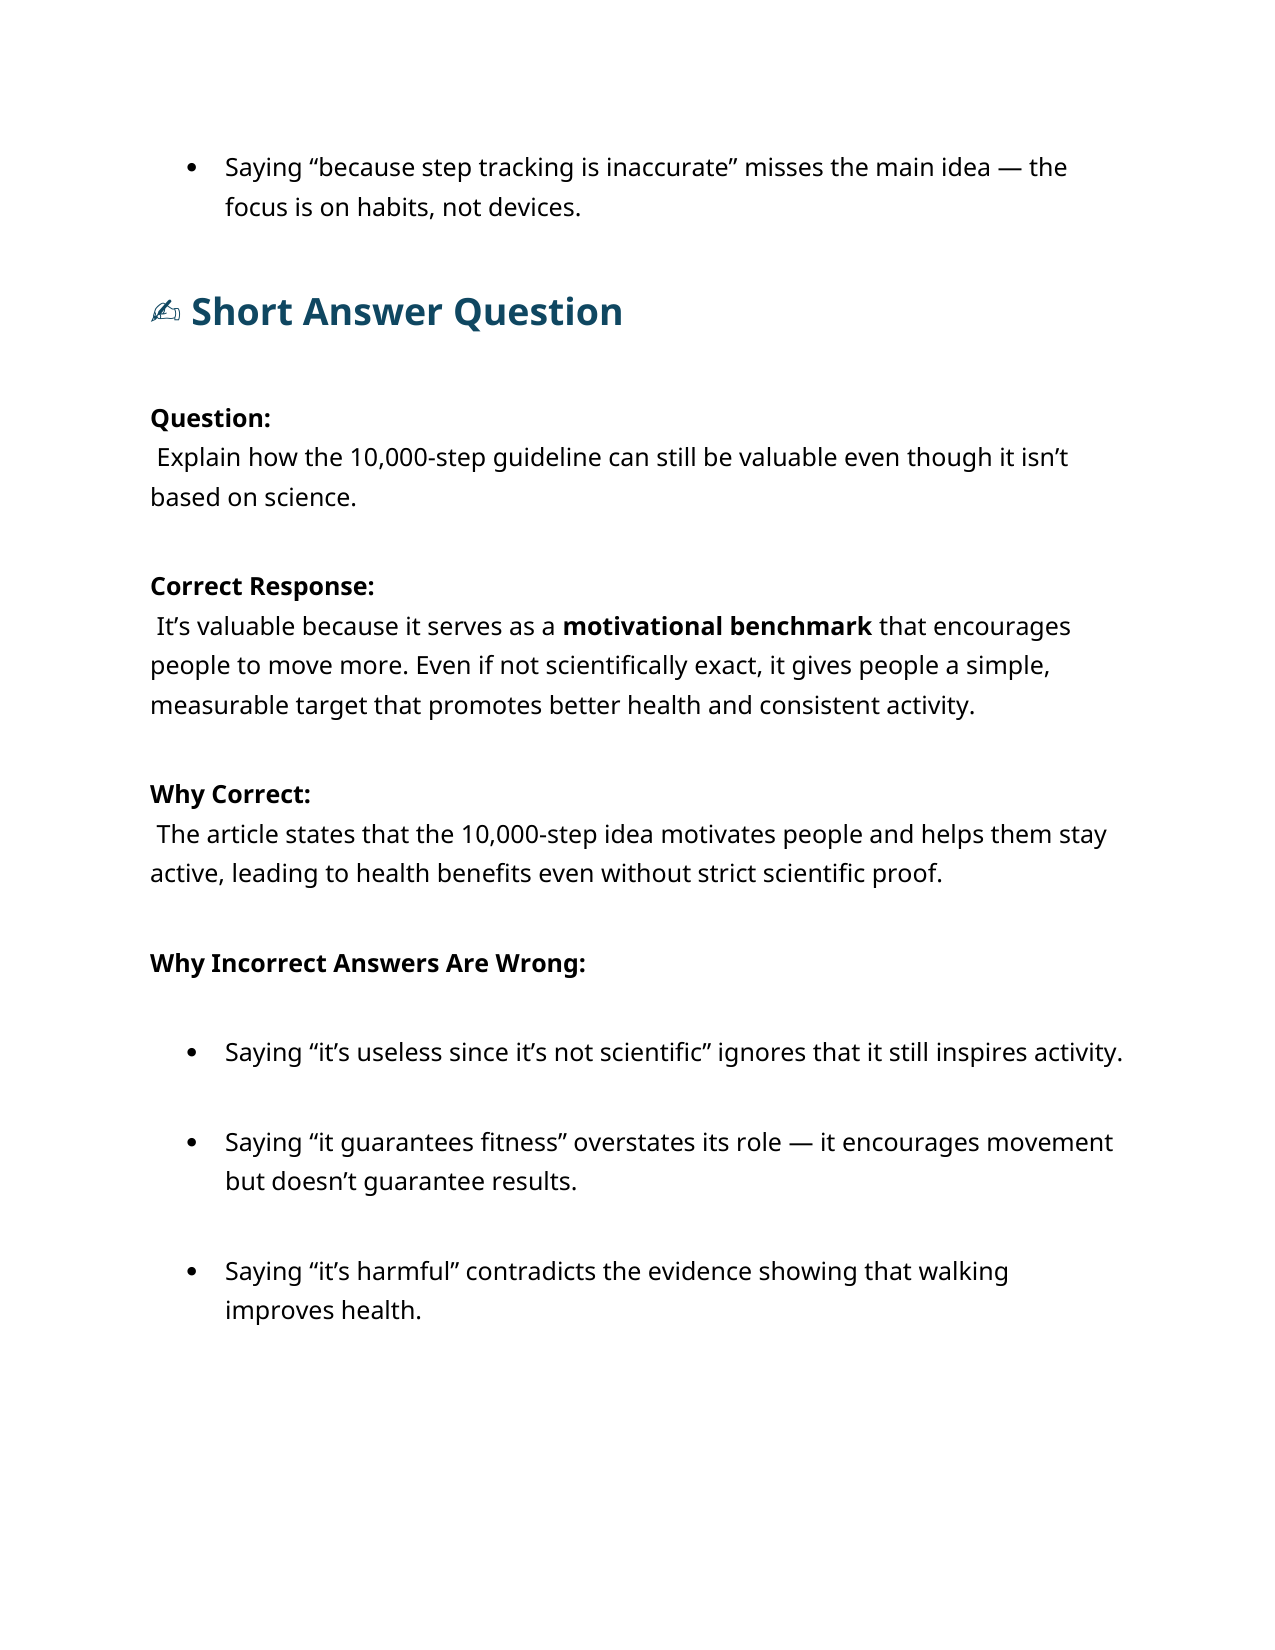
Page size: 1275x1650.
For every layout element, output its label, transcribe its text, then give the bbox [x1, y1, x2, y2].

list Saying “it’s useless since it’s not scientific” ignores that it still inspires activity. [187, 1035, 1125, 1069]
text Why Correct: The article states that the 10,000-step idea motivates people and helps them stay active, leading to health benefits even without strict scientific proof. [150, 777, 1125, 890]
list Saying “it’s harmful” contradicts the evidence showing that walking improves health. [187, 1253, 1125, 1327]
subtitle ✍️ Short Answer Question [150, 285, 1125, 336]
list Saying “it guarantees fitness” overstates its role — it encourages movement but doesn’t guarantee results. [187, 1124, 1125, 1198]
text Correct Response: It’s valuable because it serves as a motivational benchmark that encourages people to move more. Even if not scientifically exact, it gives people a simple, measurable target that promotes better health and consistent activity. [150, 569, 1125, 721]
text Why Incorrect Answers Are Wrong: [150, 945, 1125, 979]
text Question: Explain how the 10,000-step guideline can still be valuable even though it isn’t based on science. [150, 400, 1125, 513]
list Saying “because step tracking is inaccurate” misses the main idea — the focus is on habits, not devices. [187, 150, 1125, 223]
